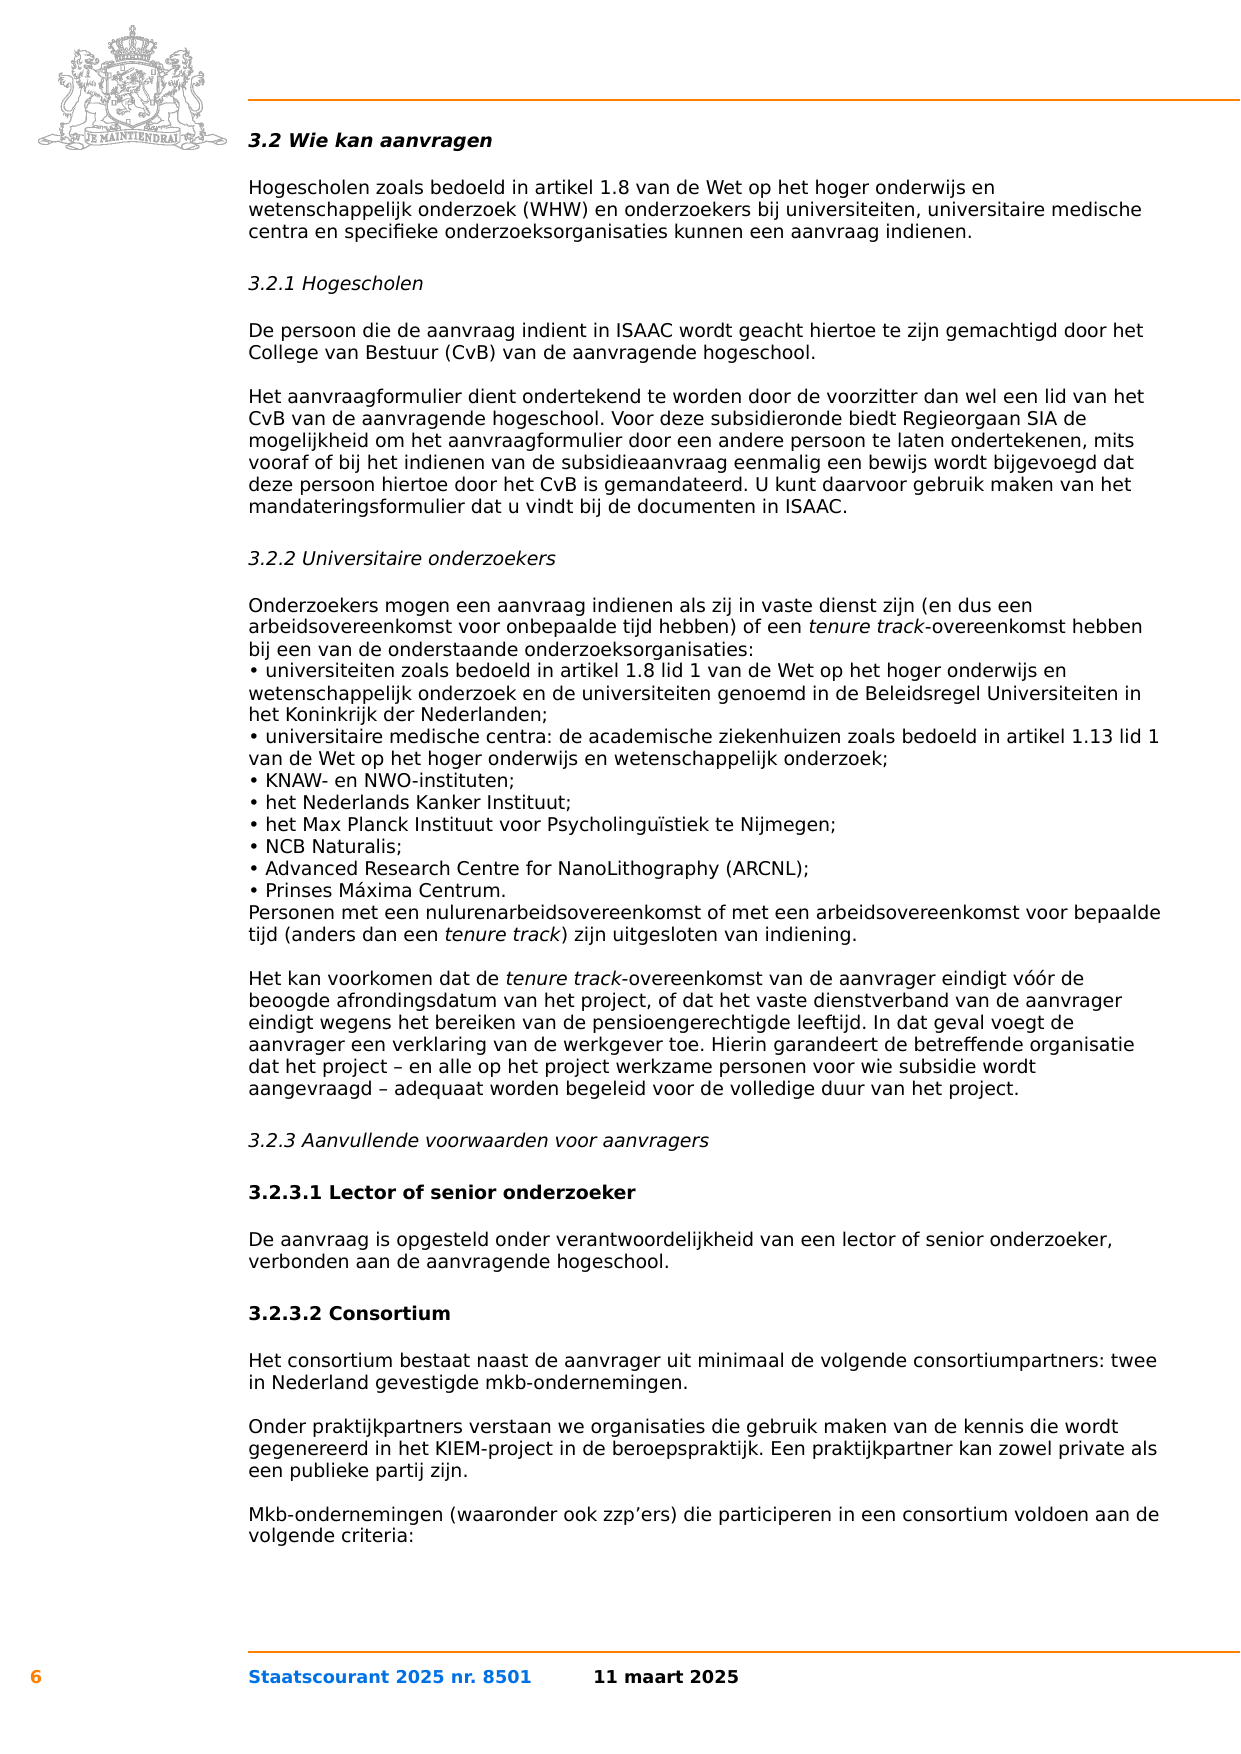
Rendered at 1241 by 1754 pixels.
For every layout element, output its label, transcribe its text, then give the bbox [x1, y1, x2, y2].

subtitle 3.2 Wie kan aanvragen [248, 130, 1163, 152]
text De aanvraag is opgesteld onder verantwoordelijkheid van een lector of senior onderzoeker, verbonden aan de aanvragende hogeschool. [248, 1229, 1163, 1273]
subtitle 3.2.3.1 Lector of senior onderzoeker [248, 1182, 1163, 1204]
text De persoon die de aanvraag indient in ISAAC wordt geacht hiertoe te zijn gemachtigd door het College van Bestuur (CvB) van de aanvragende hogeschool. [248, 320, 1163, 364]
subtitle 3.2.2 Universitaire onderzoekers [248, 547, 1163, 569]
text Onderzoekers mogen een aanvraag indienen als zij in vaste dienst zijn (en dus een arbeidsovereenkomst voor onbepaalde tijd hebben) of een tenure track-overeenkomst hebben bij een van de onderstaande onderzoeksorganisaties: [248, 594, 1163, 660]
text • het Max Planck Instituut voor Psycholinguïstiek te Nijmegen; [248, 814, 1163, 836]
text • Advanced Research Centre for NanoLithography (ARCNL); [248, 858, 1163, 880]
text Het consortium bestaat naast de aanvrager uit minimaal de volgende consortiumpartners: twee in Nederland gevestigde mkb-ondernemingen. [248, 1350, 1163, 1394]
picture [38, 25, 227, 150]
text Onder praktijkpartners verstaan we organisaties die gebruik maken van de kennis die wordt gegenereerd in het KIEM-project in de beroepspraktijk. Een praktijkpartner kan zowel private als een publieke partij zijn. [248, 1416, 1163, 1482]
text • het Nederlands Kanker Instituut; [248, 792, 1163, 814]
text • universiteiten zoals bedoeld in artikel 1.8 lid 1 van de Wet op het hoger onderwijs en wetenschappelijk onderzoek en de universiteiten genoemd in de Beleidsregel Universiteiten in het Koninkrijk der Nederlanden; [248, 660, 1163, 726]
text Mkb-ondernemingen (waaronder ook zzp’ers) die participeren in een consortium voldoen aan de volgende criteria: [248, 1503, 1163, 1547]
subtitle 3.2.3 Aanvullende voorwaarden voor aanvragers [248, 1130, 1163, 1152]
text • universitaire medische centra: de academische ziekenhuizen zoals bedoeld in artikel 1.13 lid 1 van de Wet op het hoger onderwijs en wetenschappelijk onderzoek; [248, 726, 1163, 770]
subtitle 3.2.3.2 Consortium [248, 1303, 1163, 1325]
text Personen met een nulurenarbeidsovereenkomst of met een arbeidsovereenkomst voor bepaalde tijd (anders dan een tenure track) zijn uitgesloten van indiening. [248, 902, 1163, 946]
text • Prinses Máxima Centrum. [248, 880, 1163, 902]
text Het kan voorkomen dat de tenure track-overeenkomst van de aanvrager eindigt vóór de beoogde afrondingsdatum van het project, of dat het vaste dienstverband van de aanvrager eindigt wegens het bereiken van de pensioengerechtigde leeftijd. In dat geval voegt de aanvrager een verklaring van de werkgever toe. Hierin garandeert de betreffende organisatie dat het project – en alle op het project werkzame personen voor wie subsidie wordt aangevraagd – adequaat worden begeleid voor de volledige duur van het project. [248, 968, 1163, 1100]
text • NCB Naturalis; [248, 836, 1163, 858]
text Het aanvraagformulier dient ondertekend te worden door de voorzitter dan wel een lid van het CvB van de aanvragende hogeschool. Voor deze subsidieronde biedt Regieorgaan SIA de mogelijkheid om het aanvraagformulier door een andere persoon te laten ondertekenen, mits vooraf of bij het indienen van de subsidieaanvraag eenmalig een bewijs wordt bijgevoegd dat deze persoon hiertoe door het CvB is gemandateerd. U kunt daarvoor gebruik maken van het mandateringsformulier dat u vindt bij de documenten in ISAAC. [248, 386, 1163, 517]
subtitle 3.2.1 Hogescholen [248, 273, 1163, 295]
text • KNAW- en NWO-instituten; [248, 770, 1163, 792]
text Hogescholen zoals bedoeld in artikel 1.8 van de Wet op het hoger onderwijs en wetenschappelijk onderzoek (WHW) en onderzoekers bij universiteiten, universitaire medische centra en specifieke onderzoeksorganisaties kunnen een aanvraag indienen. [248, 177, 1163, 243]
